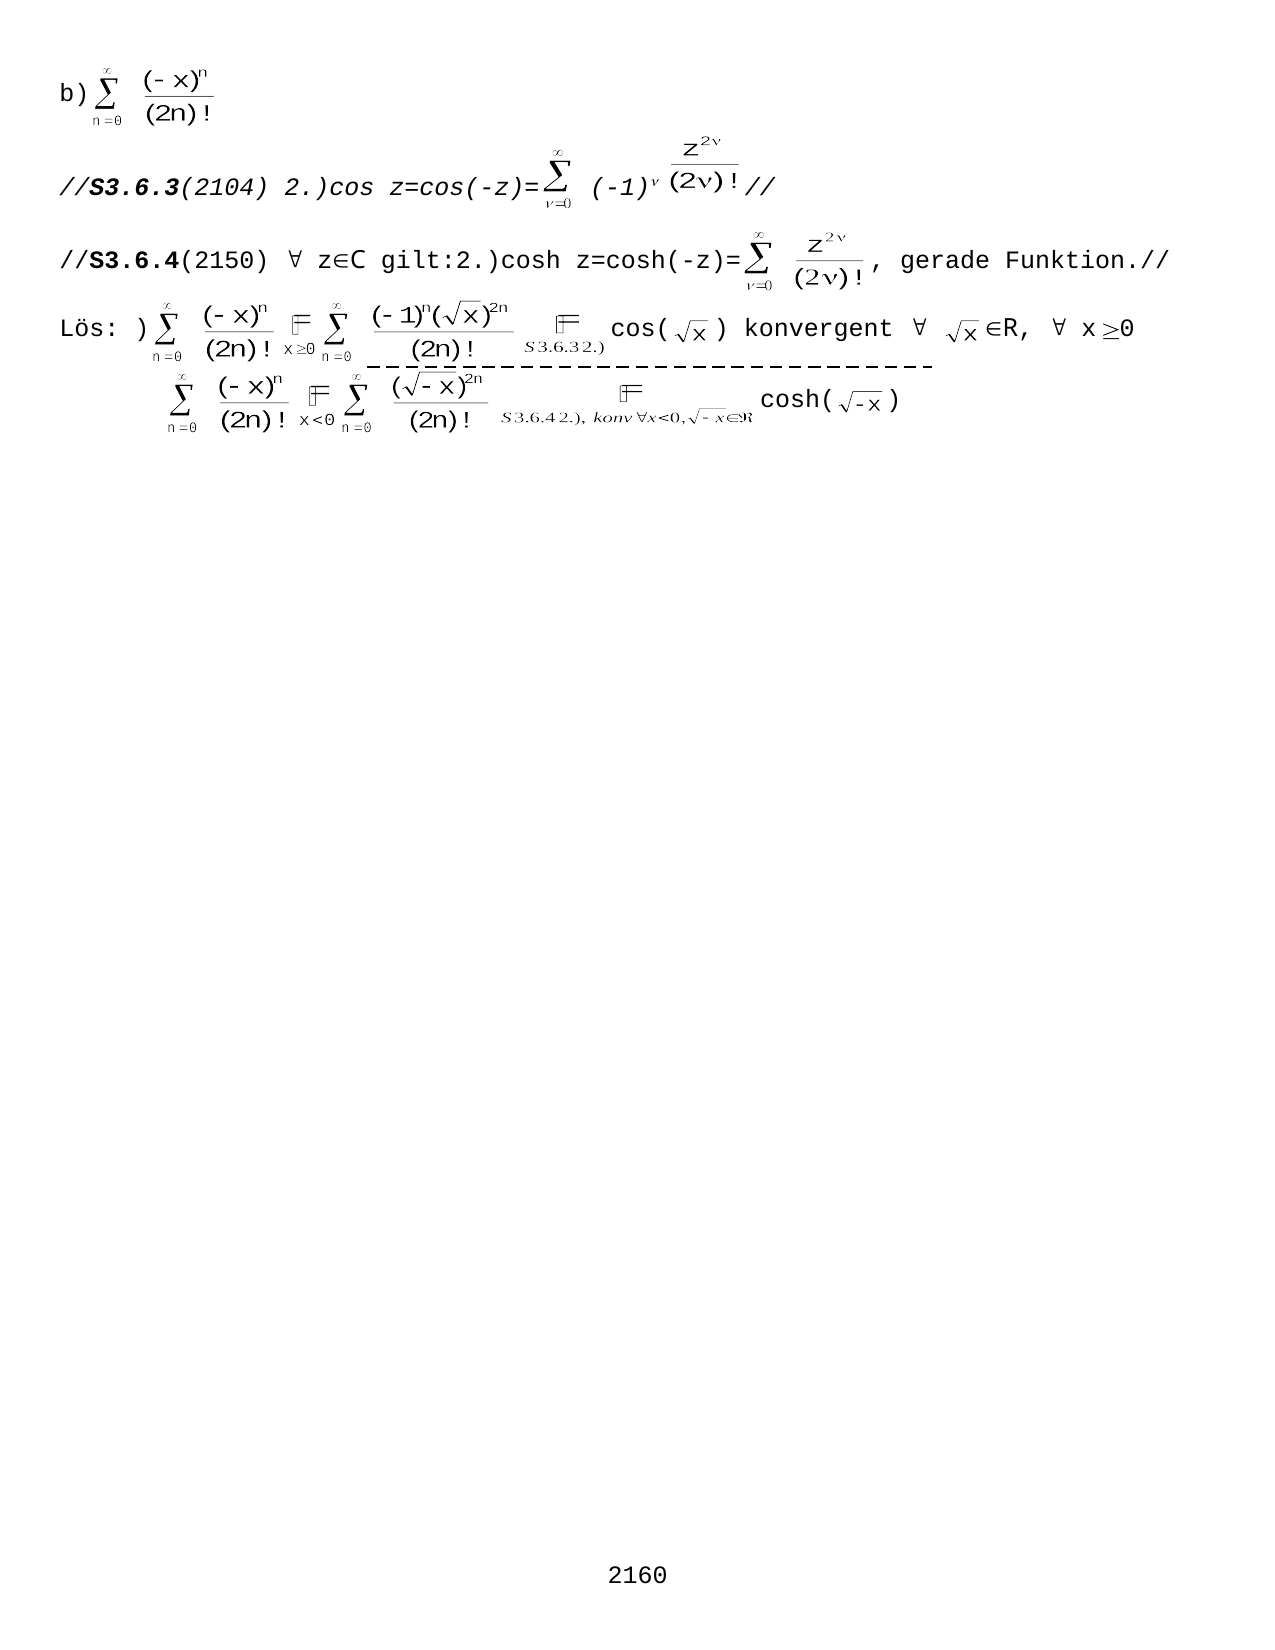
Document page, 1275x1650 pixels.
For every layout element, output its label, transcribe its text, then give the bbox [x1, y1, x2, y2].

text //S3.6.4(2150)  zC gilt:2.)cosh z=cosh(-z)=, gerade Funktion.// [59, 224, 1216, 295]
text Lös: )cos() konvergent  R,  x0 [59, 295, 1216, 366]
text cosh() [59, 366, 1216, 437]
text //S3.6.3(2104) 2.)cos z=cos(-z)=(-1) // [59, 130, 1216, 224]
text b) [59, 59, 1216, 130]
